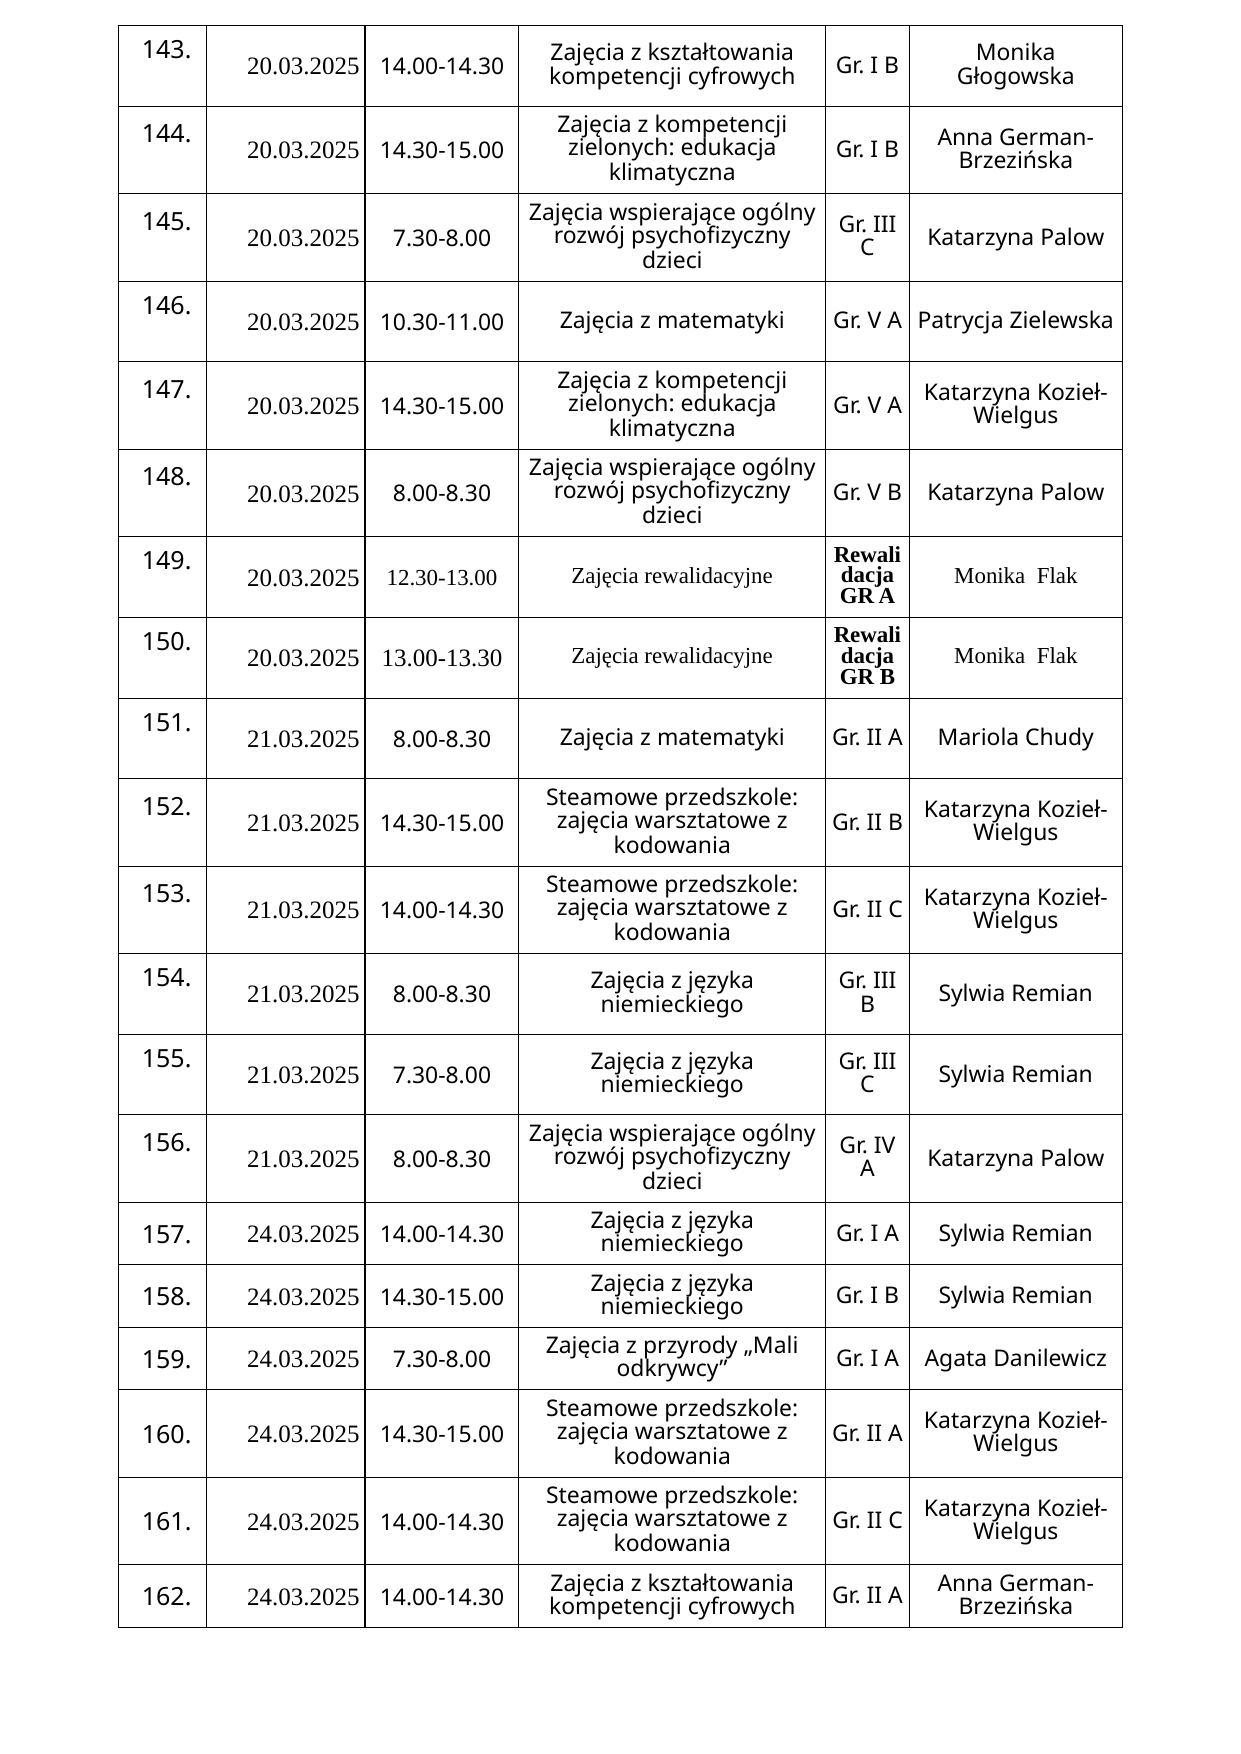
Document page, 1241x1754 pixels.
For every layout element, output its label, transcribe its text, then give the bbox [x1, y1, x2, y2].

table_cell [119, 362, 206, 449]
table_cell Steamowe przedszkole: zajęcia warsztatowe z kodowania [519, 867, 825, 953]
table_cell [119, 537, 206, 617]
table_cell 20.03.2025 [207, 282, 364, 361]
table_cell Rewalidacja GR B [826, 618, 909, 697]
table_cell Gr. V A [826, 282, 909, 361]
table_cell Katarzyna Kozieł-Wielgus [910, 1478, 1122, 1564]
table_cell 24.03.2025 [207, 1478, 364, 1564]
table_cell Zajęcia z kształtowania kompetencji cyfrowych [519, 1565, 825, 1627]
table_cell 8.00-8.30 [366, 1115, 518, 1202]
table_cell Sylwia Remian [910, 1035, 1122, 1114]
table_cell [119, 699, 206, 778]
table_cell Steamowe przedszkole: zajęcia warsztatowe z kodowania [519, 1478, 825, 1564]
table_cell Katarzyna Kozieł-Wielgus [910, 1390, 1122, 1477]
table_cell Agata Danilewicz [910, 1328, 1122, 1389]
table_cell Gr. I B [826, 107, 909, 193]
table_cell 14.00-14.30 [366, 26, 518, 106]
table_cell Zajęcia z kształtowania kompetencji cyfrowych [519, 26, 825, 106]
table_cell 10.30-11.00 [366, 282, 518, 361]
table_cell Gr. II A [826, 1390, 909, 1477]
table_cell Monika Flak [910, 537, 1122, 617]
table_cell [119, 1035, 206, 1114]
table_cell Katarzyna Kozieł-Wielgus [910, 779, 1122, 866]
table_cell 20.03.2025 [207, 194, 364, 281]
table_cell Gr. II C [826, 867, 909, 953]
table_cell [119, 1565, 206, 1627]
table_cell Zajęcia rewalidacyjne [519, 537, 825, 617]
table_cell 21.03.2025 [207, 867, 364, 953]
table_cell 24.03.2025 [207, 1203, 364, 1264]
table_cell 24.03.2025 [207, 1265, 364, 1327]
table_cell Zajęcia rewalidacyjne [519, 618, 825, 697]
table_cell [119, 1265, 206, 1327]
table_cell 24.03.2025 [207, 1390, 364, 1477]
table_cell [119, 107, 206, 193]
table_cell 8.00-8.30 [366, 954, 518, 1034]
table_cell Zajęcia z języka niemieckiego [519, 1203, 825, 1264]
table_cell Zajęcia wspierające ogólny rozwój psychofizyczny dzieci [519, 1115, 825, 1202]
table_cell Zajęcia z matematyki [519, 699, 825, 778]
table_cell Gr. III B [826, 954, 909, 1034]
table_cell [119, 779, 206, 866]
table_cell Zajęcia z matematyki [519, 282, 825, 361]
table_cell Katarzyna Palow [910, 1115, 1122, 1202]
table_cell Sylwia Remian [910, 1265, 1122, 1327]
table_cell Gr. II A [826, 699, 909, 778]
table_cell 13.00-13.30 [366, 618, 518, 697]
table_cell 24.03.2025 [207, 1328, 364, 1389]
table_cell 20.03.2025 [207, 26, 364, 106]
table_cell [119, 1328, 206, 1389]
table_cell Steamowe przedszkole: zajęcia warsztatowe z kodowania [519, 779, 825, 866]
table_cell 14.30-15.00 [366, 107, 518, 193]
table_cell Rewalidacja GR A [826, 537, 909, 617]
table_cell 12.30-13.00 [366, 537, 518, 617]
table_cell Zajęcia z języka niemieckiego [519, 1265, 825, 1327]
table_cell [119, 194, 206, 281]
table_cell Gr. V B [826, 450, 909, 536]
table_cell Gr. V A [826, 362, 909, 449]
table_cell [119, 1390, 206, 1477]
table_cell Zajęcia z języka niemieckiego [519, 1035, 825, 1114]
table_cell 24.03.2025 [207, 1565, 364, 1627]
table_cell 14.30-15.00 [366, 362, 518, 449]
table_cell [119, 450, 206, 536]
table_cell [119, 1478, 206, 1564]
table_cell 14.30-15.00 [366, 1265, 518, 1327]
table_cell 21.03.2025 [207, 779, 364, 866]
table_cell Sylwia Remian [910, 1203, 1122, 1264]
table_cell 20.03.2025 [207, 618, 364, 697]
table_cell 7.30-8.00 [366, 194, 518, 281]
table_cell 20.03.2025 [207, 450, 364, 536]
table_cell Gr. I B [826, 26, 909, 106]
table_cell Gr. III C [826, 194, 909, 281]
table_cell Sylwia Remian [910, 954, 1122, 1034]
table_cell Anna German-Brzezińska [910, 107, 1122, 193]
table_cell [119, 867, 206, 953]
table_cell Gr. II A [826, 1565, 909, 1627]
table_cell 21.03.2025 [207, 954, 364, 1034]
table_cell 14.00-14.30 [366, 1478, 518, 1564]
table_cell Monika Głogowska [910, 26, 1122, 106]
table_cell Mariola Chudy [910, 699, 1122, 778]
table_cell 14.00-14.30 [366, 1565, 518, 1627]
table_cell 21.03.2025 [207, 1115, 364, 1202]
table_cell [119, 954, 206, 1034]
table_cell Gr. II B [826, 779, 909, 866]
table_cell Steamowe przedszkole: zajęcia warsztatowe z kodowania [519, 1390, 825, 1477]
table_cell Monika Flak [910, 618, 1122, 697]
table_cell Gr. II C [826, 1478, 909, 1564]
table_cell 14.30-15.00 [366, 779, 518, 866]
table_cell 7.30-8.00 [366, 1328, 518, 1389]
table_cell Gr. IV A [826, 1115, 909, 1202]
table_cell 8.00-8.30 [366, 699, 518, 778]
table_cell 20.03.2025 [207, 362, 364, 449]
table_cell 20.03.2025 [207, 537, 364, 617]
table_cell [119, 26, 206, 106]
table_cell 7.30-8.00 [366, 1035, 518, 1114]
table_cell Zajęcia z kompetencji zielonych: edukacja klimatyczna [519, 107, 825, 193]
table_cell 14.00-14.30 [366, 867, 518, 953]
table_cell Katarzyna Palow [910, 450, 1122, 536]
table_cell Zajęcia wspierające ogólny rozwój psychofizyczny dzieci [519, 450, 825, 536]
table_cell Katarzyna Kozieł-Wielgus [910, 362, 1122, 449]
table_cell [119, 1115, 206, 1202]
table_cell Patrycja Zielewska [910, 282, 1122, 361]
table_cell Zajęcia z języka niemieckiego [519, 954, 825, 1034]
table_cell Gr. III C [826, 1035, 909, 1114]
table_cell Gr. I A [826, 1203, 909, 1264]
table_cell 14.30-15.00 [366, 1390, 518, 1477]
table_cell [119, 618, 206, 697]
table_cell 21.03.2025 [207, 699, 364, 778]
table_cell [119, 1203, 206, 1264]
table_cell Katarzyna Kozieł-Wielgus [910, 867, 1122, 953]
table_cell Anna German-Brzezińska [910, 1565, 1122, 1627]
table_cell Gr. I A [826, 1328, 909, 1389]
table_cell Zajęcia z przyrody „Mali odkrywcy” [519, 1328, 825, 1389]
table_cell Katarzyna Palow [910, 194, 1122, 281]
table_cell Zajęcia z kompetencji zielonych: edukacja klimatyczna [519, 362, 825, 449]
table_cell 8.00-8.30 [366, 450, 518, 536]
table_cell [119, 282, 206, 361]
table_cell Gr. I B [826, 1265, 909, 1327]
table_cell Zajęcia wspierające ogólny rozwój psychofizyczny dzieci [519, 194, 825, 281]
table_cell 20.03.2025 [207, 107, 364, 193]
table_cell 14.00-14.30 [366, 1203, 518, 1264]
table_cell 21.03.2025 [207, 1035, 364, 1114]
